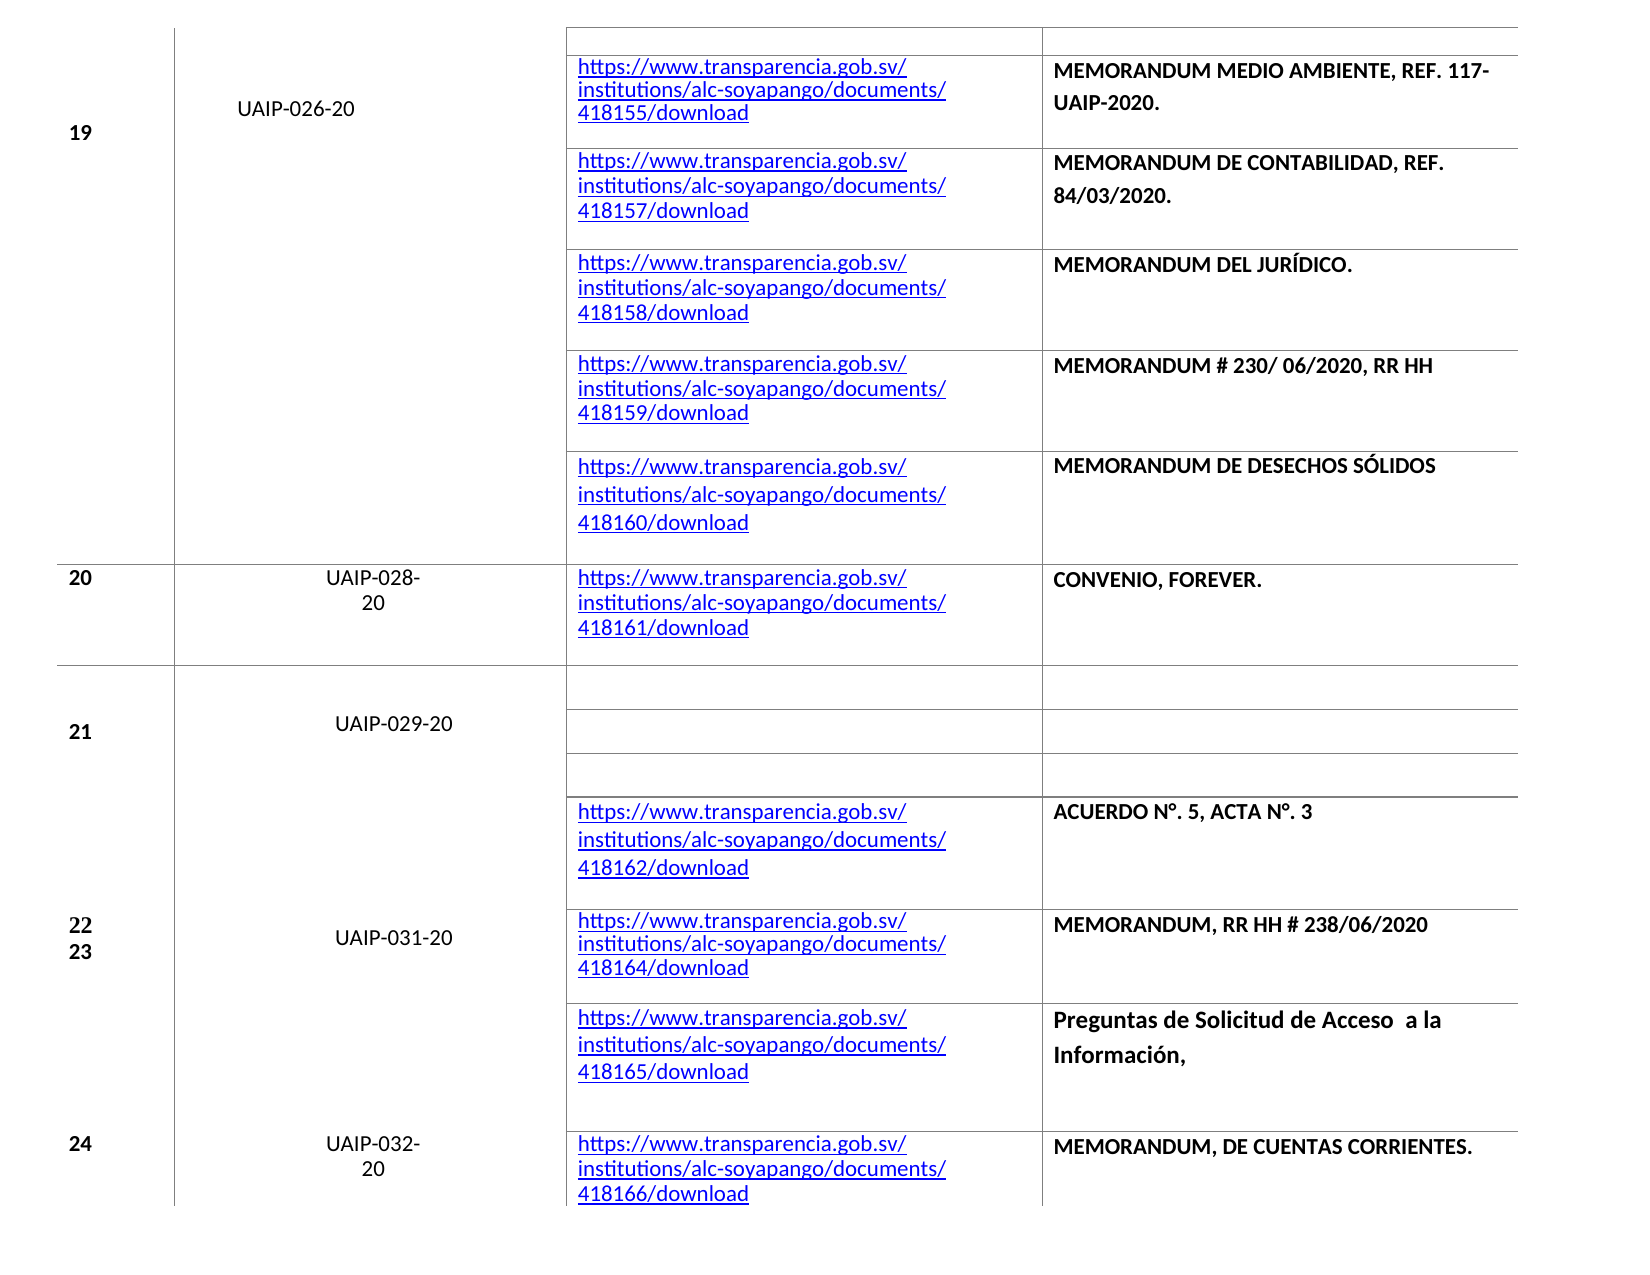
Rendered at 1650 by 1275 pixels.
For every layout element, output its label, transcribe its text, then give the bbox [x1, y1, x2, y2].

table_cell 19 [57, 55, 174, 564]
table_cell [174, 27, 566, 55]
table_cell CONVENIO, FOREVER. [1043, 565, 1517, 665]
table_cell https://www.transparencia.gob.sv/institutions/alc-soyapango/documents/418157/download [567, 149, 1042, 249]
table_cell https://www.transparencia.gob.sv/institutions/alc-soyapango/documents/418161/download [567, 565, 1042, 665]
table_cell https://www.transparencia.gob.sv/institutions/alc-soyapango/documents/418162/download [567, 798, 1042, 909]
table_cell MEMORANDUM DE DESECHOS SÓLIDOS [1043, 452, 1517, 564]
table_cell UAIP-029-20 [175, 666, 566, 909]
table_cell https://www.transparencia.gob.sv/institutions/alc-soyapango/documents/418158/download [567, 250, 1042, 350]
table_cell https://www.transparencia.gob.sv/institutions/alc-soyapango/documents/418160/download [567, 452, 1042, 564]
table_cell UAIP-028-20 [175, 565, 566, 665]
table_cell [1043, 28, 1517, 55]
table_cell 21 [57, 666, 174, 909]
table_cell https://www.transparencia.gob.sv/institutions/alc-soyapango/documents/418166/download [567, 1132, 1042, 1206]
table_cell UAIP-026-20 [175, 55, 566, 564]
table_cell [567, 710, 1042, 753]
table_cell https://www.transparencia.gob.sv/institutions/alc-soyapango/documents/418159/download [567, 351, 1042, 451]
table_cell MEMORANDUM DE CONTABILIDAD, REF. 84/03/2020. [1043, 149, 1517, 249]
table_cell [1043, 754, 1517, 796]
table_cell ACUERDO N°. 5, ACTA N°. 3 [1043, 798, 1517, 909]
table_cell [567, 666, 1042, 709]
table_cell [1043, 710, 1517, 753]
table_cell 22 23 [57, 909, 174, 1131]
table_cell https://www.transparencia.gob.sv/institutions/alc-soyapango/documents/418164/download [567, 910, 1042, 1003]
table_cell [567, 754, 1042, 796]
table_cell [567, 28, 1042, 55]
table_cell https://www.transparencia.gob.sv/institutions/alc-soyapango/documents/418165/download [567, 1004, 1042, 1131]
table_cell UAIP-031-20 [175, 909, 566, 1131]
table_cell MEMORANDUM, RR HH # 238/06/2020 [1043, 910, 1517, 1003]
table_cell 20 [57, 565, 174, 665]
table_cell Preguntas de Solicitud de Acceso a la Información, [1043, 1004, 1517, 1131]
table_cell MEMORANDUM # 230/ 06/2020, RR HH [1043, 351, 1517, 451]
table_cell https://www.transparencia.gob.sv/institutions/alc-soyapango/documents/418155/download [567, 56, 1042, 147]
table_cell MEMORANDUM, DE CUENTAS CORRIENTES. [1043, 1132, 1517, 1206]
table_cell 24 [57, 1131, 174, 1206]
table_cell [57, 27, 174, 55]
table_cell MEMORANDUM MEDIO AMBIENTE, REF. 117-UAIP-2020. [1043, 56, 1517, 147]
table_cell MEMORANDUM DEL JURÍDICO. [1043, 250, 1517, 350]
table_cell UAIP-032-20 [175, 1131, 566, 1206]
table_cell [1043, 666, 1517, 709]
